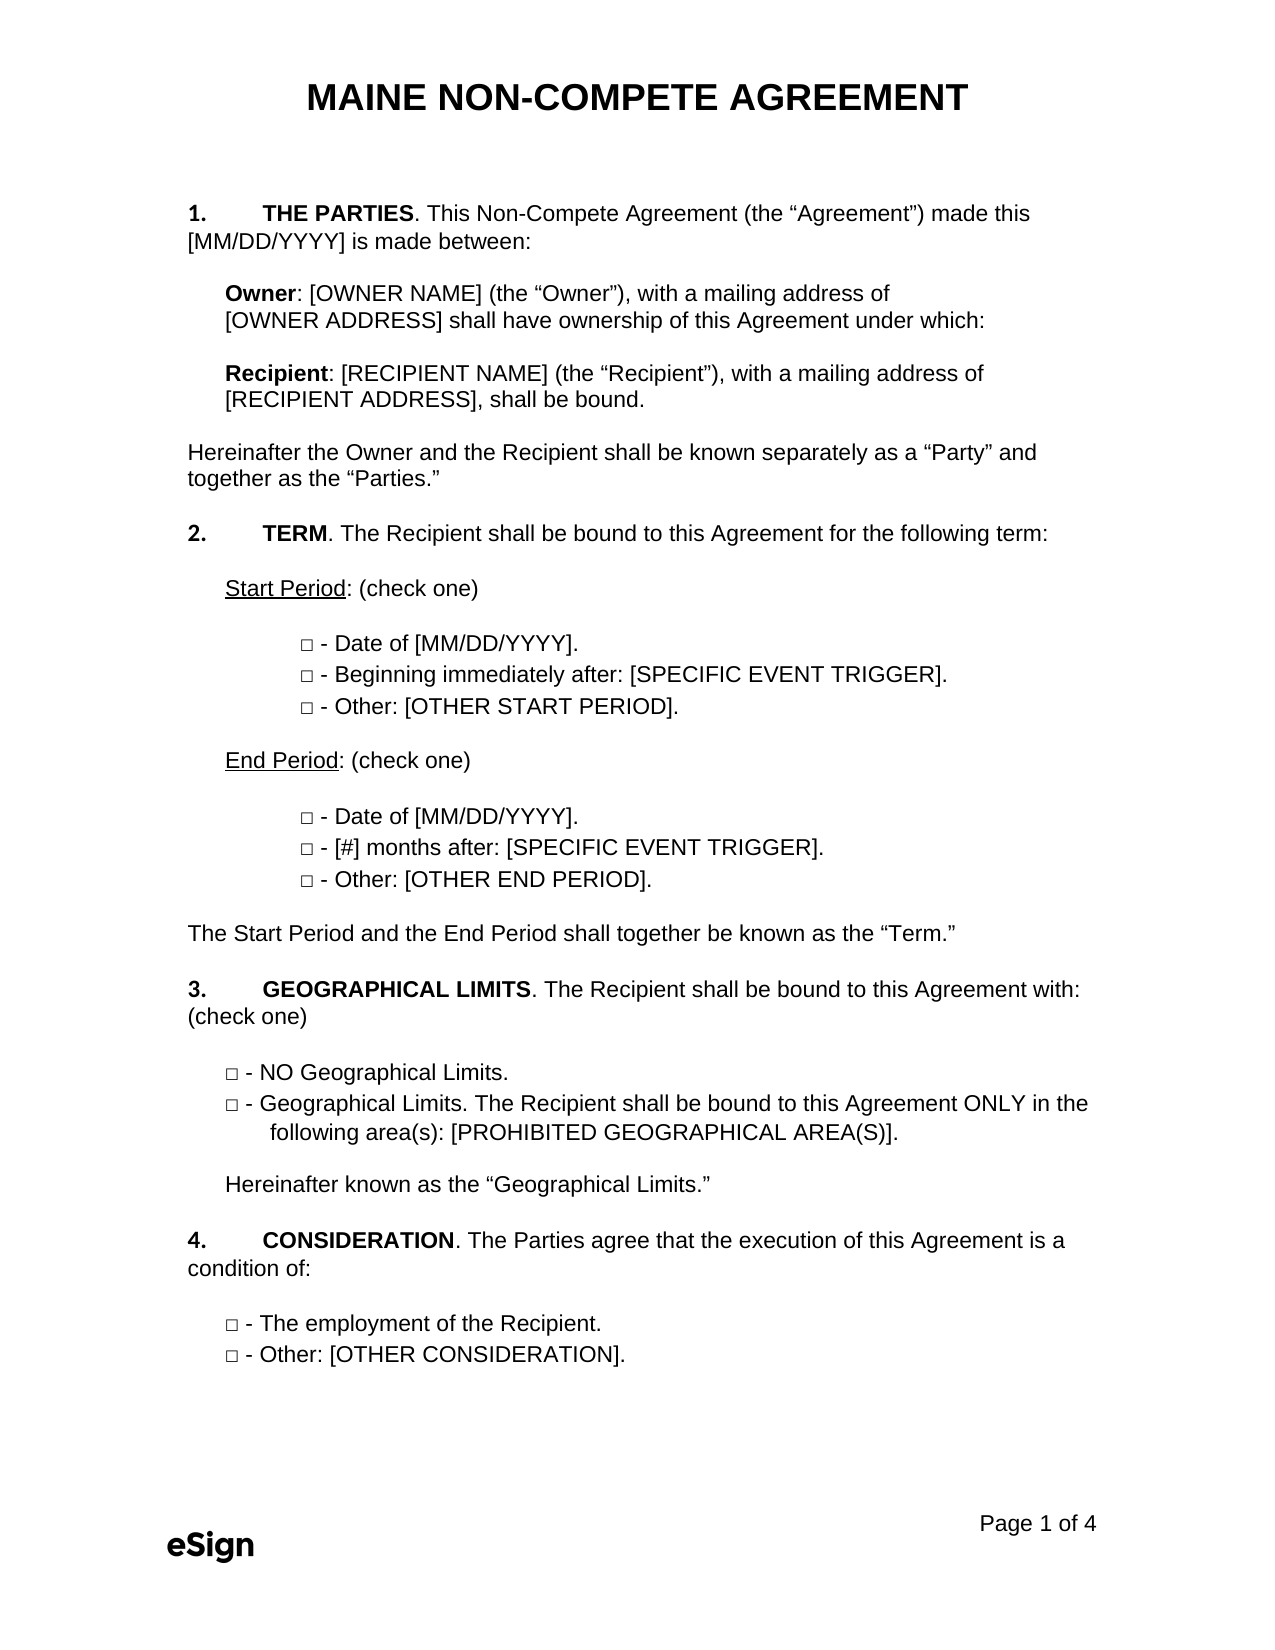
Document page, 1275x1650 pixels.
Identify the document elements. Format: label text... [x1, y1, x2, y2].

list Owner: [OWNER NAME] (the “Owner”), with a mailing address of [225, 280, 1125, 307]
text ☐ - Geographical Limits. The Recipient shall be bound to this Agreement ONLY in the [225, 1087, 1125, 1118]
text ☐ - The employment of the Recipient. [225, 1307, 1125, 1338]
text ☐ - [#] months after: [SPECIFIC EVENT TRIGGER]. [300, 831, 1125, 862]
text ☐ - Other: [OTHER CONSIDERATION]. [225, 1338, 1125, 1370]
list Start Period: (check one) [225, 574, 1125, 601]
list GEOGRAPHICAL LIMITS. The Recipient shall be bound to this Agreement with: [187, 973, 1125, 1003]
list [RECIPIENT ADDRESS], shall be bound. [225, 386, 1125, 412]
text ☐ - Date of [MM/DD/YYYY]. [300, 800, 1125, 831]
text ☐ - Beginning immediately after: [SPECIFIC EVENT TRIGGER]. [300, 658, 1125, 690]
list THE PARTIES. This Non-Compete Agreement (the “Agreement”) made this [MM/DD/YYYY] is made between: [187, 197, 1125, 254]
text ☐ - Other: [OTHER END PERIOD]. [300, 862, 1125, 894]
list CONSIDERATION. The Parties agree that the execution of this Agreement is a condition of: [187, 1224, 1125, 1281]
text ☐ - NO Geographical Limits. [225, 1056, 1125, 1087]
list Recipient: [RECIPIENT NAME] (the “Recipient”), with a mailing address of [225, 359, 1125, 386]
list (check one) [187, 1003, 1125, 1030]
text MAINE NON-COMPETE AGREEMENT [150, 75, 1125, 118]
text ☐ - Other: [OTHER START PERIOD]. [300, 690, 1125, 721]
text End Period: (check one) [225, 747, 1125, 774]
text ☐ - Date of [MM/DD/YYYY]. [300, 627, 1125, 658]
text The Start Period and the End Period shall together be known as the “Term.” [187, 920, 1125, 946]
list [OWNER ADDRESS] shall have ownership of this Agreement under which: [225, 307, 1125, 333]
list TERM. The Recipient shall be bound to this Agreement for the following term: [187, 518, 1125, 548]
text Hereinafter known as the “Geographical Limits.” [225, 1171, 1125, 1198]
list Hereinafter the Owner and the Recipient shall be known separately as a “Party” and together as the “Parties.” [187, 438, 1125, 491]
text following area(s): [PROHIBITED GEOGRAPHICAL AREA(S)]. [270, 1118, 1125, 1145]
